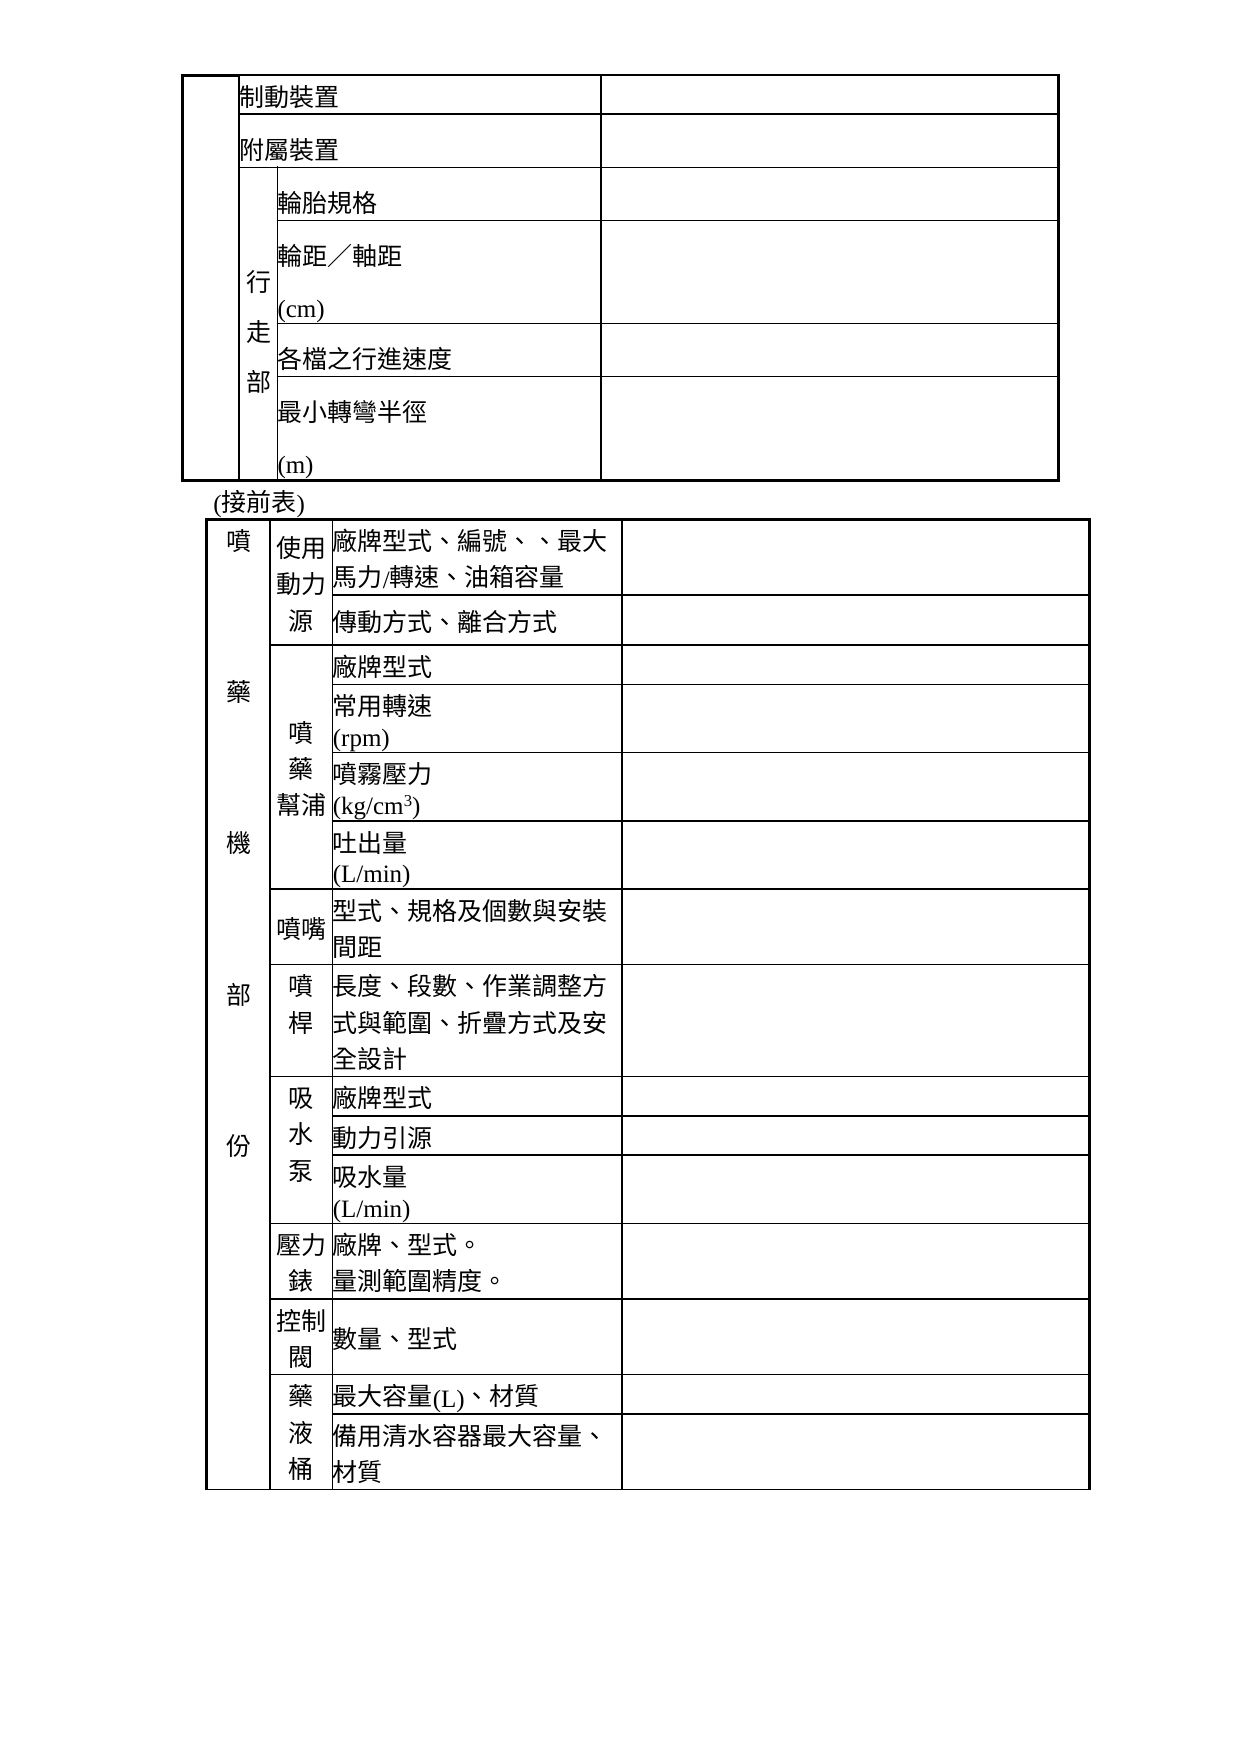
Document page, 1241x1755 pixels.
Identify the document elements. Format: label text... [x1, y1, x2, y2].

table_cell 制動裝置 [240, 76, 600, 113]
table_cell [623, 596, 1088, 644]
table_cell [602, 168, 1057, 219]
table_cell 輪胎規格 [278, 168, 600, 219]
table_header [184, 77, 238, 479]
table_cell 長度、段數、作業調整方式與範圍、折疊方式及安全設計 [333, 965, 621, 1076]
table_cell 噴 桿 [271, 965, 332, 1076]
table_cell 吸 水 泵 [271, 1077, 332, 1222]
table_cell [602, 115, 1057, 166]
table_cell [623, 1156, 1088, 1222]
table_cell [623, 822, 1088, 888]
table_cell 附屬裝置 [240, 115, 600, 166]
table_cell 噴嘴 [271, 890, 332, 964]
table_cell [602, 324, 1057, 376]
table_cell 動力引源 [333, 1117, 621, 1154]
table_cell 常用轉速 (rpm) [333, 685, 621, 752]
table_cell 藥 液 桶 [271, 1375, 332, 1489]
table_cell 吐出量 (L/min) [333, 822, 621, 888]
table_cell 傳動方式、離合方式 [333, 596, 621, 644]
table_cell [623, 1077, 1088, 1115]
table_cell [623, 965, 1088, 1076]
table_cell 廠牌型式 [333, 1077, 621, 1115]
table_cell [602, 76, 1057, 113]
table_cell 吸水量 (L/min) [333, 1156, 621, 1222]
table_cell [623, 1117, 1088, 1154]
table_cell [623, 1415, 1088, 1489]
table_cell [602, 221, 1057, 323]
table_cell 壓力錶 [271, 1224, 332, 1298]
table_header 使用 動力源 [271, 521, 332, 644]
table_cell 控制閥 [271, 1300, 332, 1374]
table_cell 型式、規格及個數與安裝間距 [333, 890, 621, 964]
table_cell 廠牌、型式。 量測範圍精度。 [333, 1224, 621, 1298]
table_cell [623, 1300, 1088, 1374]
table_cell [623, 1375, 1088, 1413]
table_cell [602, 377, 1057, 479]
table_header 噴 藥 機 部 份 [208, 521, 269, 1489]
table_cell 行 走 部 [240, 168, 277, 479]
table_cell 數量、型式 [333, 1300, 621, 1374]
table_cell 各檔之行進速度 [278, 324, 600, 376]
table_cell 最大容量(L)、材質 [333, 1375, 621, 1413]
table_cell 輪距／軸距 (cm) [278, 221, 600, 323]
table_header [623, 521, 1088, 594]
table_cell [623, 890, 1088, 964]
table_cell [623, 646, 1088, 684]
table_header 廠牌型式、編號、、最大馬力/轉速、油箱容量 [333, 521, 621, 594]
table_cell [623, 685, 1088, 752]
text (接前表) [207, 482, 1033, 518]
table_cell 備用清水容器最大容量、材質 [333, 1415, 621, 1489]
table_cell 噴 藥 幫浦 [271, 646, 332, 888]
table_cell [623, 1224, 1088, 1298]
table_cell 噴霧壓力 (kg/cm3) [333, 753, 621, 820]
table_cell 最小轉彎半徑 (m) [278, 377, 600, 479]
table_cell [623, 753, 1088, 820]
table_cell 廠牌型式 [333, 646, 621, 684]
